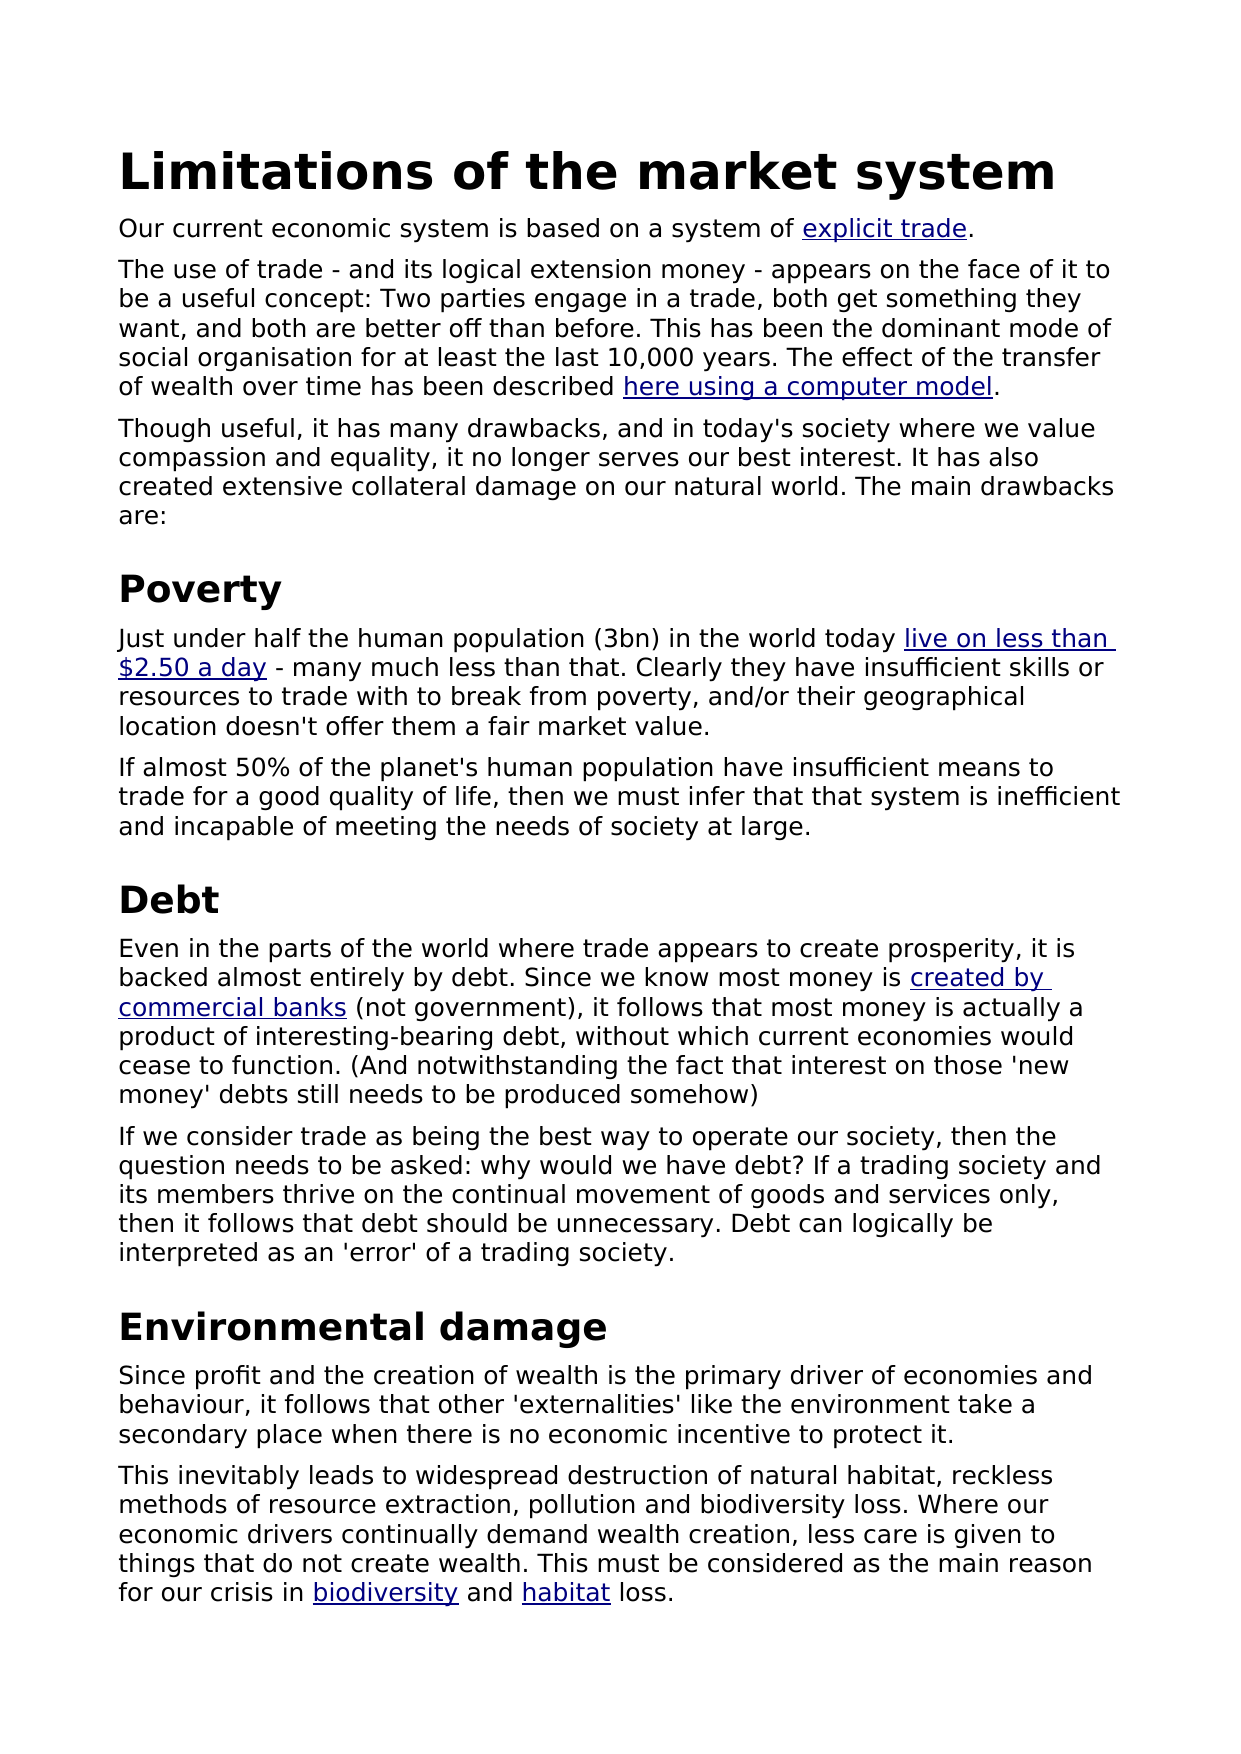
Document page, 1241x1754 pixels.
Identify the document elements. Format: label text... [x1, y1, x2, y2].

text Our current economic system is based on a system of explicit trade. [118, 214, 1122, 243]
text Even in the parts of the world where trade appears to create prosperity, it is backed almost entirely by debt. Since we know most money is created by commercial banks (not government), it follows that most money is actually a product of interesting-bearing debt, without which current economies would cease to function. (And notwithstanding the fact that interest on those 'new money' debts still needs to be produced somehow) [118, 934, 1122, 1109]
text If we consider trade as being the best way to operate our society, then the question needs to be asked: why would we have debt? If a trading society and its members thrive on the continual movement of goods and services only, then it follows that debt should be unnecessary. Debt can logically be interpreted as an 'error' of a trading society. [118, 1122, 1122, 1268]
text This inevitably leads to widespread destruction of natural habitat, reckless methods of resource extraction, pollution and biodiversity loss. Where our economic drivers continually demand wealth creation, less care is given to things that do not create wealth. This must be considered as the main reason for our crisis in biodiversity and habitat loss. [118, 1461, 1122, 1607]
text If almost 50% of the planet's human population have insufficient means to trade for a good quality of life, then we must infer that that system is inefficient and incapable of meeting the needs of society at large. [118, 753, 1122, 841]
text The use of trade - and its logical extension money - appears on the face of it to be a useful concept: Two parties engage in a trade, both get something they want, and both are better off than before. This has been the dominant mode of social organisation for at least the last 10,000 years. The effect of the transfer of wealth over time has been described here using a computer model. [118, 256, 1122, 401]
subtitle Environmental damage [118, 1305, 1122, 1349]
subtitle Debt [118, 878, 1122, 922]
text Since profit and the creation of wealth is the primary driver of economies and behaviour, it follows that other 'externalities' like the environment take a secondary place when there is no economic incentive to protect it. [118, 1361, 1122, 1449]
subtitle Limitations of the market system [118, 143, 1122, 201]
subtitle Poverty [118, 568, 1122, 612]
text Though useful, it has many drawbacks, and in today's society where we value compassion and equality, it no longer serves our best interest. It has also created extensive collateral damage on our natural world. The main drawbacks are: [118, 414, 1122, 531]
text Just under half the human population (3bn) in the world today live on less than $2.50 a day - many much less than that. Clearly they have insufficient skills or resources to trade with to break from poverty, and/or their geographical location doesn't offer them a fair market value. [118, 624, 1122, 741]
